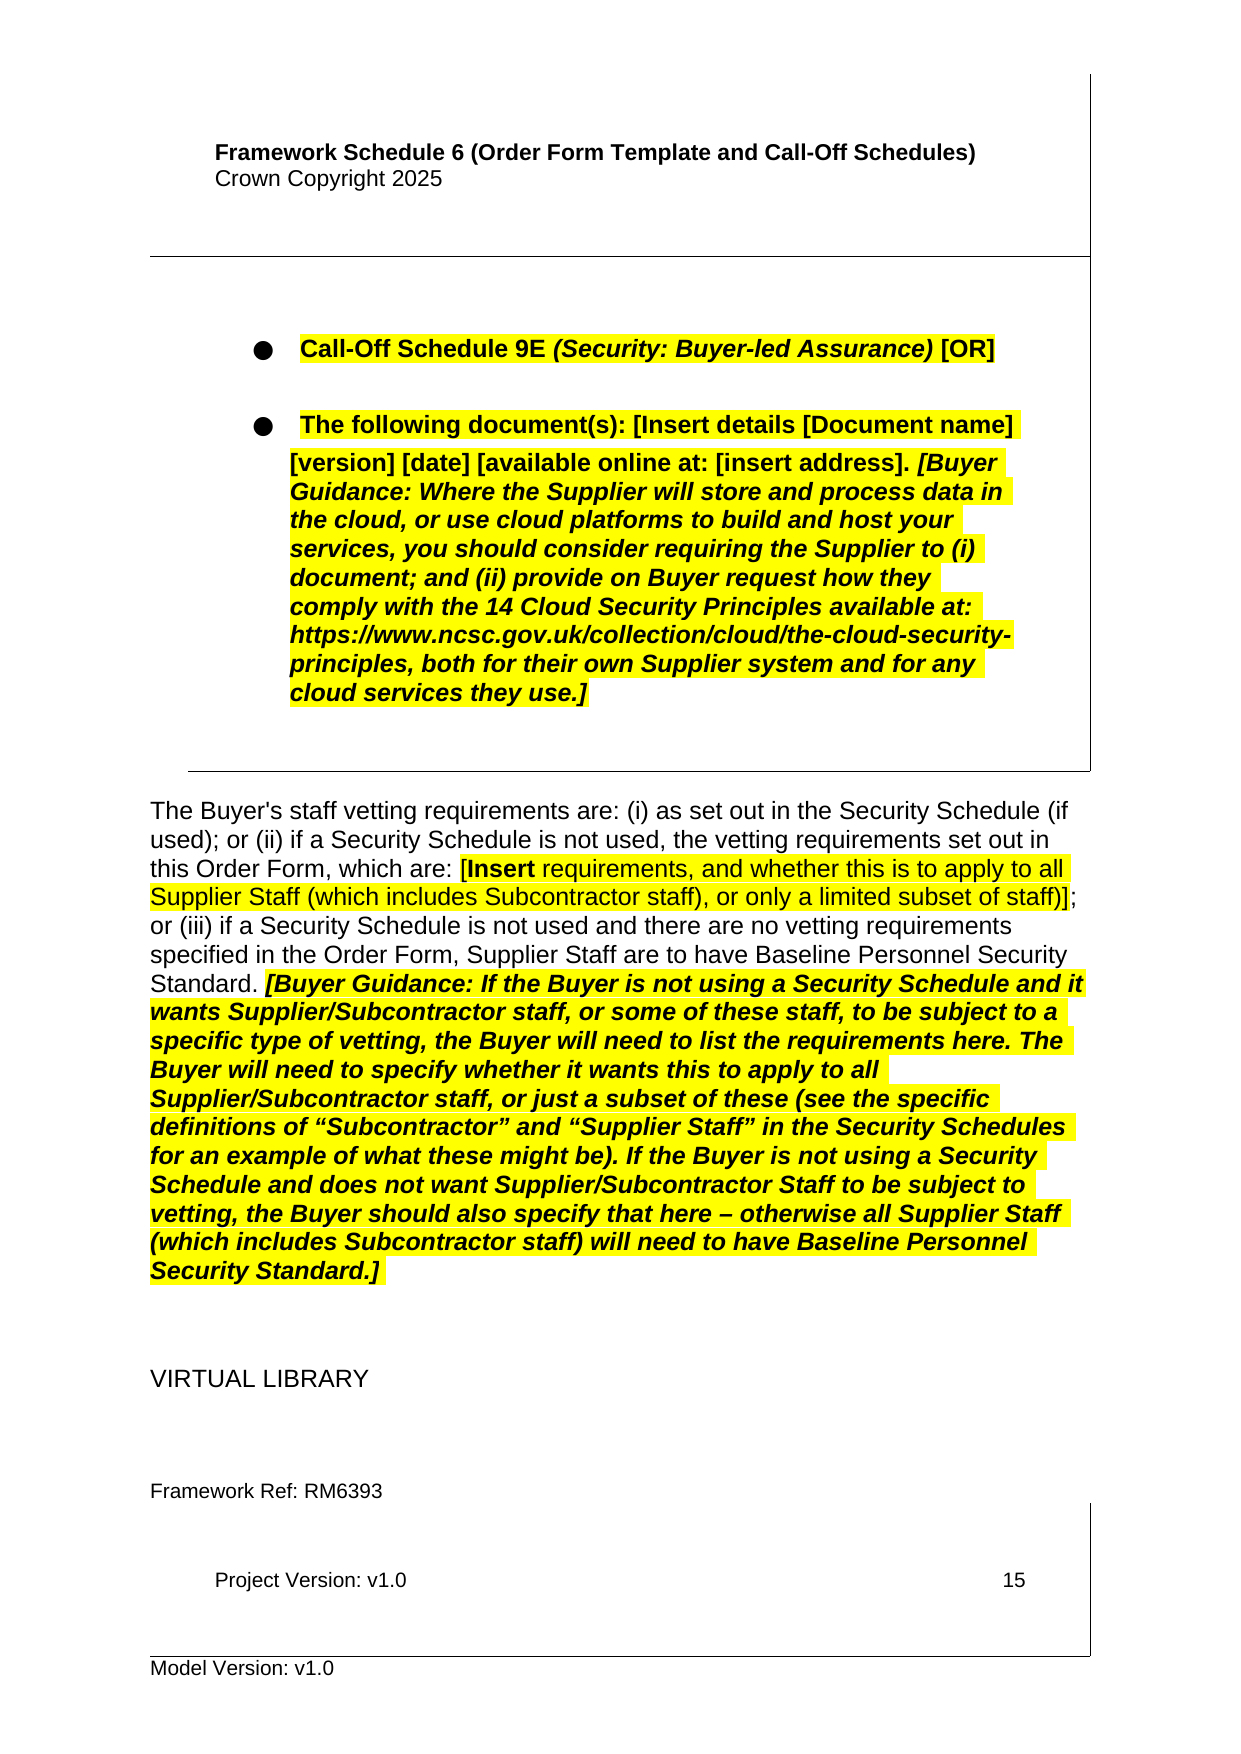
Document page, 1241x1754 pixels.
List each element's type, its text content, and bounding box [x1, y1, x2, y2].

text VIRTUAL LIBRARY [150, 1364, 1090, 1392]
list The following document(s): [Insert details [Document name] [version] [date] [available online at: [insert address]. [Buyer Guidance: Where the Supplier will store and process data in the cloud, or use cloud platforms to build and host your services, you should consider requiring the Supplier to (i) document; and (ii) provide on Buyer request how they comply with the 14 Cloud Security Principles available at: https://www.ncsc.gov.uk/collection/cloud/the-cloud-security-principles, both for their own Supplier system and for any cloud services they use.] [187, 332, 1090, 771]
text The Buyer's staff vetting requirements are: (i) as set out in the Security Schedule (if used); or (ii) if a Security Schedule is not used, the vetting requirements set out in this Order Form, which are: [Insert requirements, and whether this is to apply to all Supplier Staff (which includes Subcontractor staff), or only a limited subset of staff)]; or (iii) if a Security Schedule is not used and there are no vetting requirements specified in the Order Form, Supplier Staff are to have Baseline Personnel Security Standard. [Buyer Guidance: If the Buyer is not using a Security Schedule and it wants Supplier/Subcontractor staff, or some of these staff, to be subject to a specific type of vetting, the Buyer will need to list the requirements here. The Buyer will need to specify whether it wants this to apply to all Supplier/Subcontractor staff, or just a subset of these (see the specific definitions of “Subcontractor” and “Supplier Staff” in the Security Schedules for an example of what these might be). If the Buyer is not using a Security Schedule and does not want Supplier/Subcontractor Staff to be subject to vetting, the Buyer should also specify that here – otherwise all Supplier Staff (which includes Subcontractor staff) will need to have Baseline Personnel Security Standard.] [150, 796, 1090, 1285]
list Call-Off Schedule 9E (Security: Buyer-led Assurance) [OR] [187, 256, 1090, 332]
